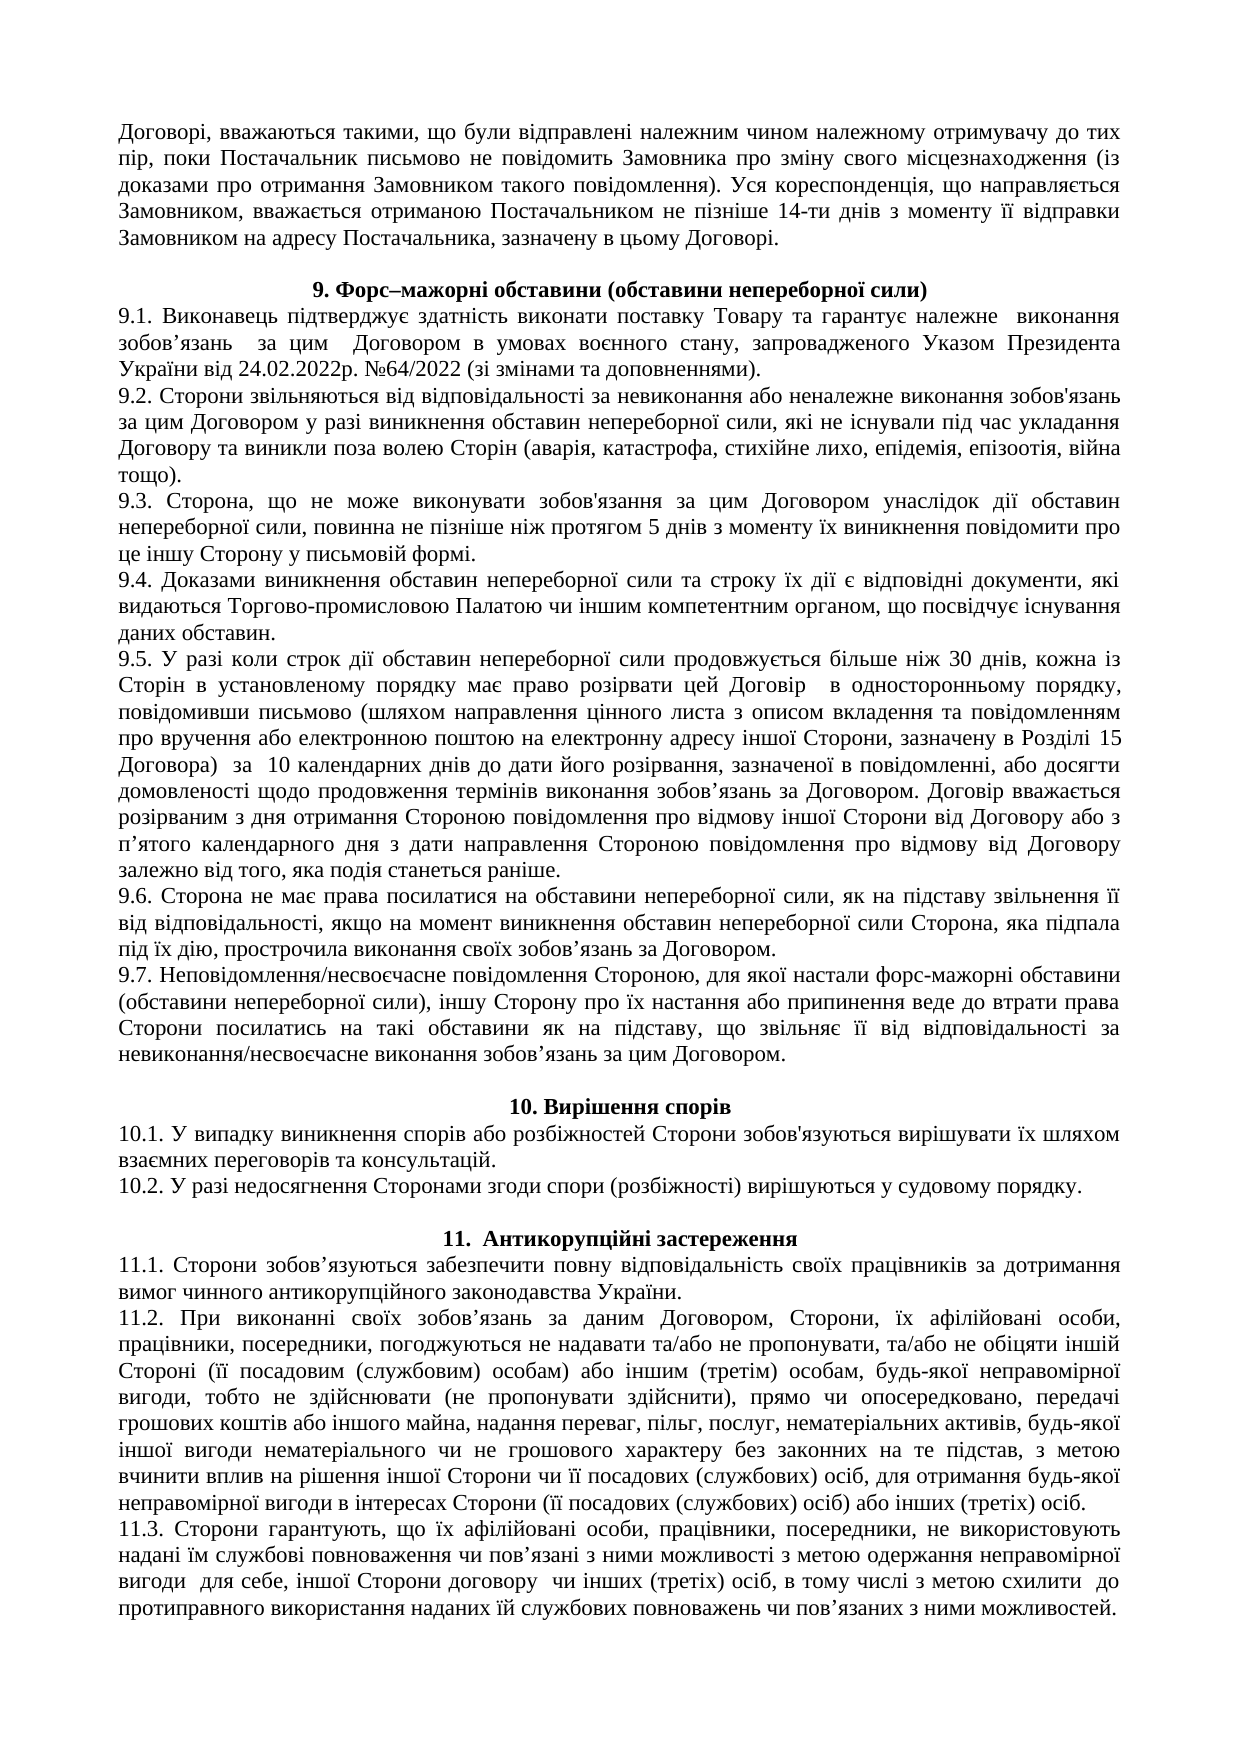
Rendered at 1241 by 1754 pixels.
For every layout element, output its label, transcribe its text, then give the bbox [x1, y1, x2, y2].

text Договорі, вважаються такими, що були відправлені належним чином належному отримувачу до тих пір, поки Постачальник письмово не повідомить Замовника про зміну свого місцезнаходження (із доказами про отримання Замовником такого повідомлення). Уся кореспонденція, що направляється Замовником, вважається отриманою Постачальником не пізніше 14-ти днів з моменту її відправки Замовником на адресу Постачальника, зазначену в цьому Договорі. [118, 118, 1122, 250]
text 11.2. При виконанні своїх зобов’язань за даним Договором, Сторони, їх афілійовані особи, працівники, посередники, погоджуються не надавати та/або не пропонувати, та/або не обіцяти іншій Стороні (її посадовим (службовим) особам) або іншим (третім) особам, будь-якої неправомірної вигоди, тобто не здійснювати (не пропонувати здійснити), прямо чи опосередковано, передачі грошових коштів або іншого майна, надання переваг, пільг, послуг, нематеріальних активів, будь-якої іншої вигоди нематеріального чи не грошового характеру без законних на те підстав, з метою вчинити вплив на рішення іншої Сторони чи її посадових (службових) осіб, для отримання будь-якої неправомірної вигоди в інтересах Сторони (її посадових (службових) осіб) або інших (третіх) осіб. [118, 1304, 1122, 1515]
text 10. Вирішення спорів [118, 1093, 1122, 1119]
text 11.3. Сторони гарантують, що їх афілійовані особи, працівники, посередники, не використовують надані їм службові повноваження чи пов’язані з ними можливості з метою одержання неправомірної вигоди для себе, іншої Сторони договору чи інших (третіх) осіб, в тому числі з метою схилити до протиправного використання наданих їй службових повноважень чи пов’язаних з ними можливостей. [118, 1515, 1122, 1620]
text 11.1. Сторони зобов’язуються забезпечити повну відповідальність своїх працівників за дотримання вимог чинного антикорупційного законодавства України. [118, 1251, 1122, 1304]
text 10.1. У випадку виникнення спорів або розбіжностей Сторони зобов'язуються вирішувати їх шляхом взаємних переговорів та консультацій. [118, 1119, 1122, 1172]
text 10.2. У разі недосягнення Сторонами згоди спори (розбіжності) вирішуються у судовому порядку. [118, 1172, 1122, 1199]
text 9. Форс–мажорні обставини (обставини непереборної сили) [118, 276, 1122, 303]
text 9.7. Неповідомлення/несвоєчасне повідомлення Стороною, для якої настали форс-мажорні обставини (обставини непереборної сили), іншу Сторону про їх настання або припинення веде до втрати права Сторони посилатись на такі обставини як на підставу, що звільняє її від відповідальності за невиконання/несвоєчасне виконання зобов’язань за цим Договором. [118, 961, 1122, 1067]
text 9.5. У разі коли строк дії обставин непереборної сили продовжується більше ніж 30 днів, кожна із Сторін в установленому порядку має право розірвати цей Договір в односторонньому порядку, повідомивши письмово (шляхом направлення цінного листа з описом вкладення та повідомленням про вручення або електронною поштою на електронну адресу іншої Сторони, зазначену в Розділі 15 Договора) за 10 календарних днів до дати його розірвання, зазначеної в повідомленні, або досягти домовленості щодо продовження термінів виконання зобов’язань за Договором. Договір вважається розірваним з дня отримання Стороною повідомлення про відмову іншої Сторони від Договору або з п’ятого календарного дня з дати направлення Стороною повідомлення про відмову від Договору залежно від того, яка подія станеться раніше. [118, 645, 1122, 882]
text 9.3. Сторона, що не може виконувати зобов'язання за цим Договором унаслідок дії обставин непереборної сили, повинна не пізніше ніж протягом 5 днів з моменту їх виникнення повідомити про це іншу Сторону у письмовій формі. [118, 487, 1122, 566]
text 11. Антикорупційні застереження [118, 1225, 1122, 1251]
text 9.6. Сторона не має права посилатися на обставини непереборної сили, як на підставу звільнення її від відповідальності, якщо на момент виникнення обставин непереборної сили Сторона, яка підпала під їх дію, прострочила виконання своїх зобов’язань за Договором. [118, 882, 1122, 961]
text 9.1. Виконавець підтверджує здатність виконати поставку Товару та гарантує належне виконання зобов’язань за цим Договором в умовах воєнного стану, запровадженого Указом Президента України від 24.02.2022р. №64/2022 (зі змінами та доповненнями). [118, 303, 1122, 382]
text 9.4. Доказами виникнення обставин непереборної сили та строку їх дії є відповідні документи, які видаються Торгово-промисловою Палатою чи іншим компетентним органом, що посвідчує існування даних обставин. [118, 566, 1122, 645]
text 9.2. Сторони звільняються від відповідальності за невиконання або неналежне виконання зобов'язань за цим Договором у разі виникнення обставин непереборної сили, які не існували під час укладання Договору та виникли поза волею Сторін (аварія, катастрофа, стихійне лихо, епідемія, епізоотія, війна тощо). [118, 382, 1122, 487]
